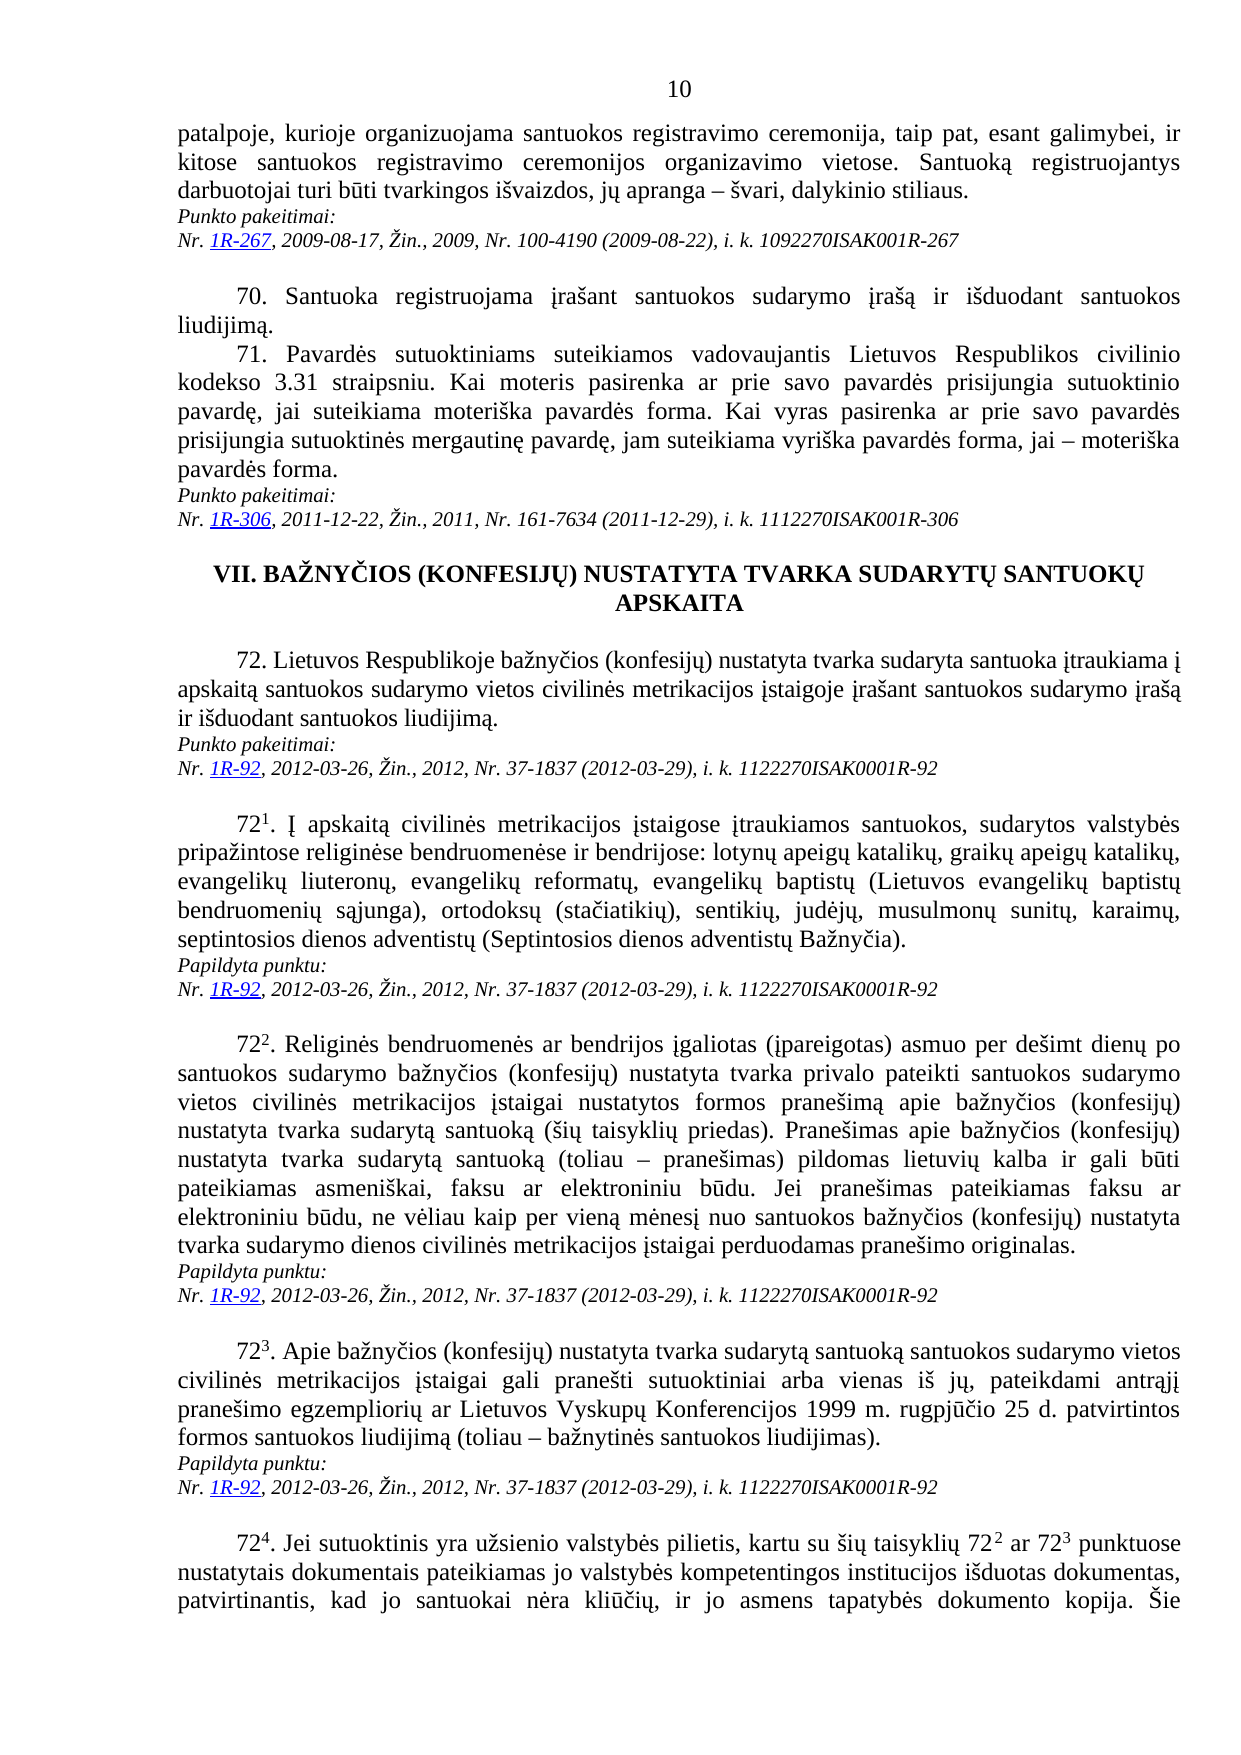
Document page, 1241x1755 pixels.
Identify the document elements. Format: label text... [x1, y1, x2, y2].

text Papildyta punktu: [177, 1451, 1181, 1475]
text Papildyta punktu: [177, 952, 1181, 977]
text Nr. 1R-267, 2009-08-17, Žin., 2009, Nr. 100-4190 (2009-08-22), i. k. 1092270ISAK001R-267 [177, 228, 1181, 252]
text 721. Į apskaitą civilinės metrikacijos įstaigose įtraukiamos santuokos, sudarytos valstybės pripažintose religinėse bendruomenėse ir bendrijose: lotynų apeigų katalikų, graikų apeigų katalikų, evangelikų liuteronų, evangelikų reformatų, evangelikų baptistų (Lietuvos evangelikų baptistų bendruomenių sąjunga), ortodoksų (stačiatikių), sentikių, judėjų, musulmonų sunitų, karaimų, septintosios dienos adventistų (Septintosios dienos adventistų Bažnyčia). [177, 809, 1181, 952]
text VII. BAŽNYČIOS (KONFESIJŲ) NUSTATYTA TVARKA SUDARYTŲ SANTUOKŲ APSKAITA [177, 559, 1181, 617]
text Punkto pakeitimai: [177, 204, 1181, 228]
text 72. Lietuvos Respublikoje bažnyčios (konfesijų) nustatyta tvarka sudaryta santuoka įtraukiama į apskaitą santuokos sudarymo vietos civilinės metrikacijos įstaigoje įrašant santuokos sudarymo įrašą ir išduodant santuokos liudijimą. [177, 646, 1181, 732]
text Nr. 1R-306, 2011-12-22, Žin., 2011, Nr. 161-7634 (2011-12-29), i. k. 1112270ISAK001R-306 [177, 507, 1181, 531]
text Papildyta punktu: [177, 1259, 1181, 1283]
text Punkto pakeitimai: [177, 732, 1181, 756]
text Nr. 1R-92, 2012-03-26, Žin., 2012, Nr. 37-1837 (2012-03-29), i. k. 1122270ISAK0001R-92 [177, 1475, 1181, 1499]
text Nr. 1R-92, 2012-03-26, Žin., 2012, Nr. 37-1837 (2012-03-29), i. k. 1122270ISAK0001R-92 [177, 977, 1181, 1001]
text Nr. 1R-92, 2012-03-26, Žin., 2012, Nr. 37-1837 (2012-03-29), i. k. 1122270ISAK0001R-92 [177, 756, 1181, 780]
text 71. Pavardės sutuoktiniams suteikiamos vadovaujantis Lietuvos Respublikos civilinio kodekso 3.31 straipsniu. Kai moteris pasirenka ar prie savo pavardės prisijungia sutuoktinio pavardę, jai suteikiama moteriška pavardės forma. Kai vyras pasirenka ar prie savo pavardės prisijungia sutuoktinės mergautinę pavardę, jam suteikiama vyriška pavardės forma, jai – moteriška pavardės forma. [177, 339, 1181, 482]
text 723. Apie bažnyčios (konfesijų) nustatyta tvarka sudarytą santuoką santuokos sudarymo vietos civilinės metrikacijos įstaigai gali pranešti sutuoktiniai arba vienas iš jų, pateikdami antrąjį pranešimo egzempliorių ar Lietuvos Vyskupų Konferencijos 1999 m. rugpjūčio 25 d. patvirtintos formos santuokos liudijimą (toliau – bažnytinės santuokos liudijimas). [177, 1336, 1181, 1451]
text patalpoje, kurioje organizuojama santuokos registravimo ceremonija, taip pat, esant galimybei, ir kitose santuokos registravimo ceremonijos organizavimo vietose. Santuoką registruojantys darbuotojai turi būti tvarkingos išvaizdos, jų apranga – švari, dalykinio stiliaus. [177, 118, 1181, 204]
text 724. Jei sutuoktinis yra užsienio valstybės pilietis, kartu su šių taisyklių 722 ar 723 punktuose nustatytais dokumentais pateikiamas jo valstybės kompetentingos institucijos išduotas dokumentas, patvirtinantis, kad jo santuokai nėra kliūčių, ir jo asmens tapatybės dokumento kopija. Šie [177, 1528, 1181, 1614]
text Punkto pakeitimai: [177, 482, 1181, 507]
text 722. Religinės bendruomenės ar bendrijos įgaliotas (įpareigotas) asmuo per dešimt dienų po santuokos sudarymo bažnyčios (konfesijų) nustatyta tvarka privalo pateikti santuokos sudarymo vietos civilinės metrikacijos įstaigai nustatytos formos pranešimą apie bažnyčios (konfesijų) nustatyta tvarka sudarytą santuoką (šių taisyklių priedas). Pranešimas apie bažnyčios (konfesijų) nustatyta tvarka sudarytą santuoką (toliau – pranešimas) pildomas lietuvių kalba ir gali būti pateikiamas asmeniškai, faksu ar elektroniniu būdu. Jei pranešimas pateikiamas faksu ar elektroniniu būdu, ne vėliau kaip per vieną mėnesį nuo santuokos bažnyčios (konfesijų) nustatyta tvarka sudarymo dienos civilinės metrikacijos įstaigai perduodamas pranešimo originalas. [177, 1029, 1181, 1259]
text Nr. 1R-92, 2012-03-26, Žin., 2012, Nr. 37-1837 (2012-03-29), i. k. 1122270ISAK0001R-92 [177, 1283, 1181, 1307]
text 70. Santuoka registruojama įrašant santuokos sudarymo įrašą ir išduodant santuokos liudijimą. [177, 281, 1181, 339]
